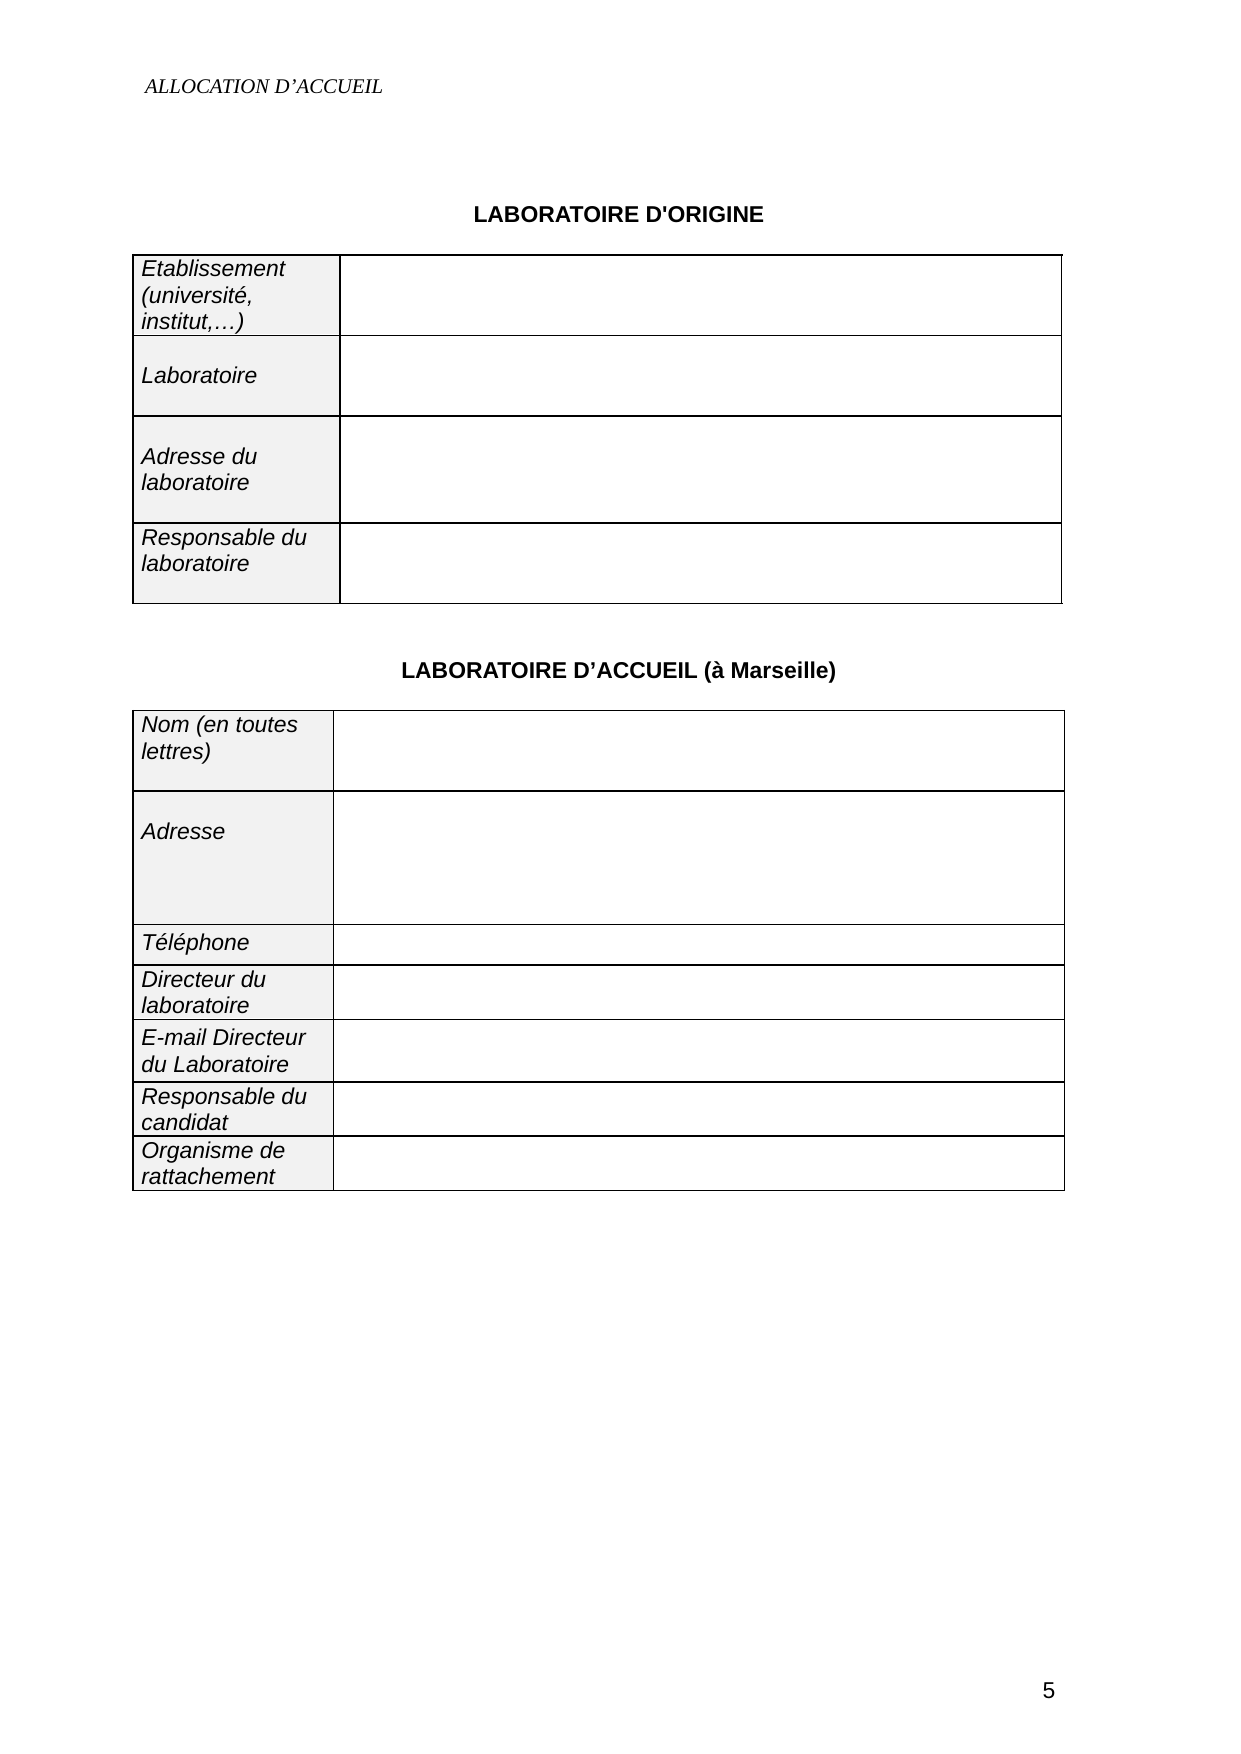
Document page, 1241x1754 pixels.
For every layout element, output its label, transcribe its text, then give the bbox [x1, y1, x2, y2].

table_cell Laboratoire [134, 336, 339, 415]
subtitle LABORATOIRE D’ACCUEIL (à Marseille) [145, 657, 1092, 683]
table_cell Téléphone [134, 925, 333, 964]
table_cell [334, 1137, 1064, 1190]
table_cell Adresse [134, 792, 333, 924]
table_cell [334, 1083, 1064, 1135]
text LABORATOIRE D'ORIGINE [145, 201, 1092, 227]
table_cell [334, 792, 1064, 924]
table_cell Directeur du laboratoire [134, 966, 333, 1018]
table_cell [341, 336, 1061, 415]
table_cell [341, 417, 1061, 522]
table_cell [334, 925, 1064, 964]
table_header Etablissement (université, institut,…) [134, 256, 339, 334]
table_cell Responsable du laboratoire [134, 524, 339, 603]
table_header Nom (en toutes lettres) [134, 711, 333, 790]
table_cell [334, 966, 1064, 1018]
table_header [334, 711, 1064, 790]
table_cell Responsable du candidat [134, 1083, 333, 1135]
table_cell Adresse du laboratoire [134, 417, 339, 522]
table_cell Organisme de rattachement [134, 1137, 333, 1190]
table_cell [341, 524, 1061, 603]
table_cell [334, 1020, 1064, 1081]
table_cell E-mail Directeur du Laboratoire [134, 1020, 333, 1081]
table_header [341, 256, 1061, 334]
